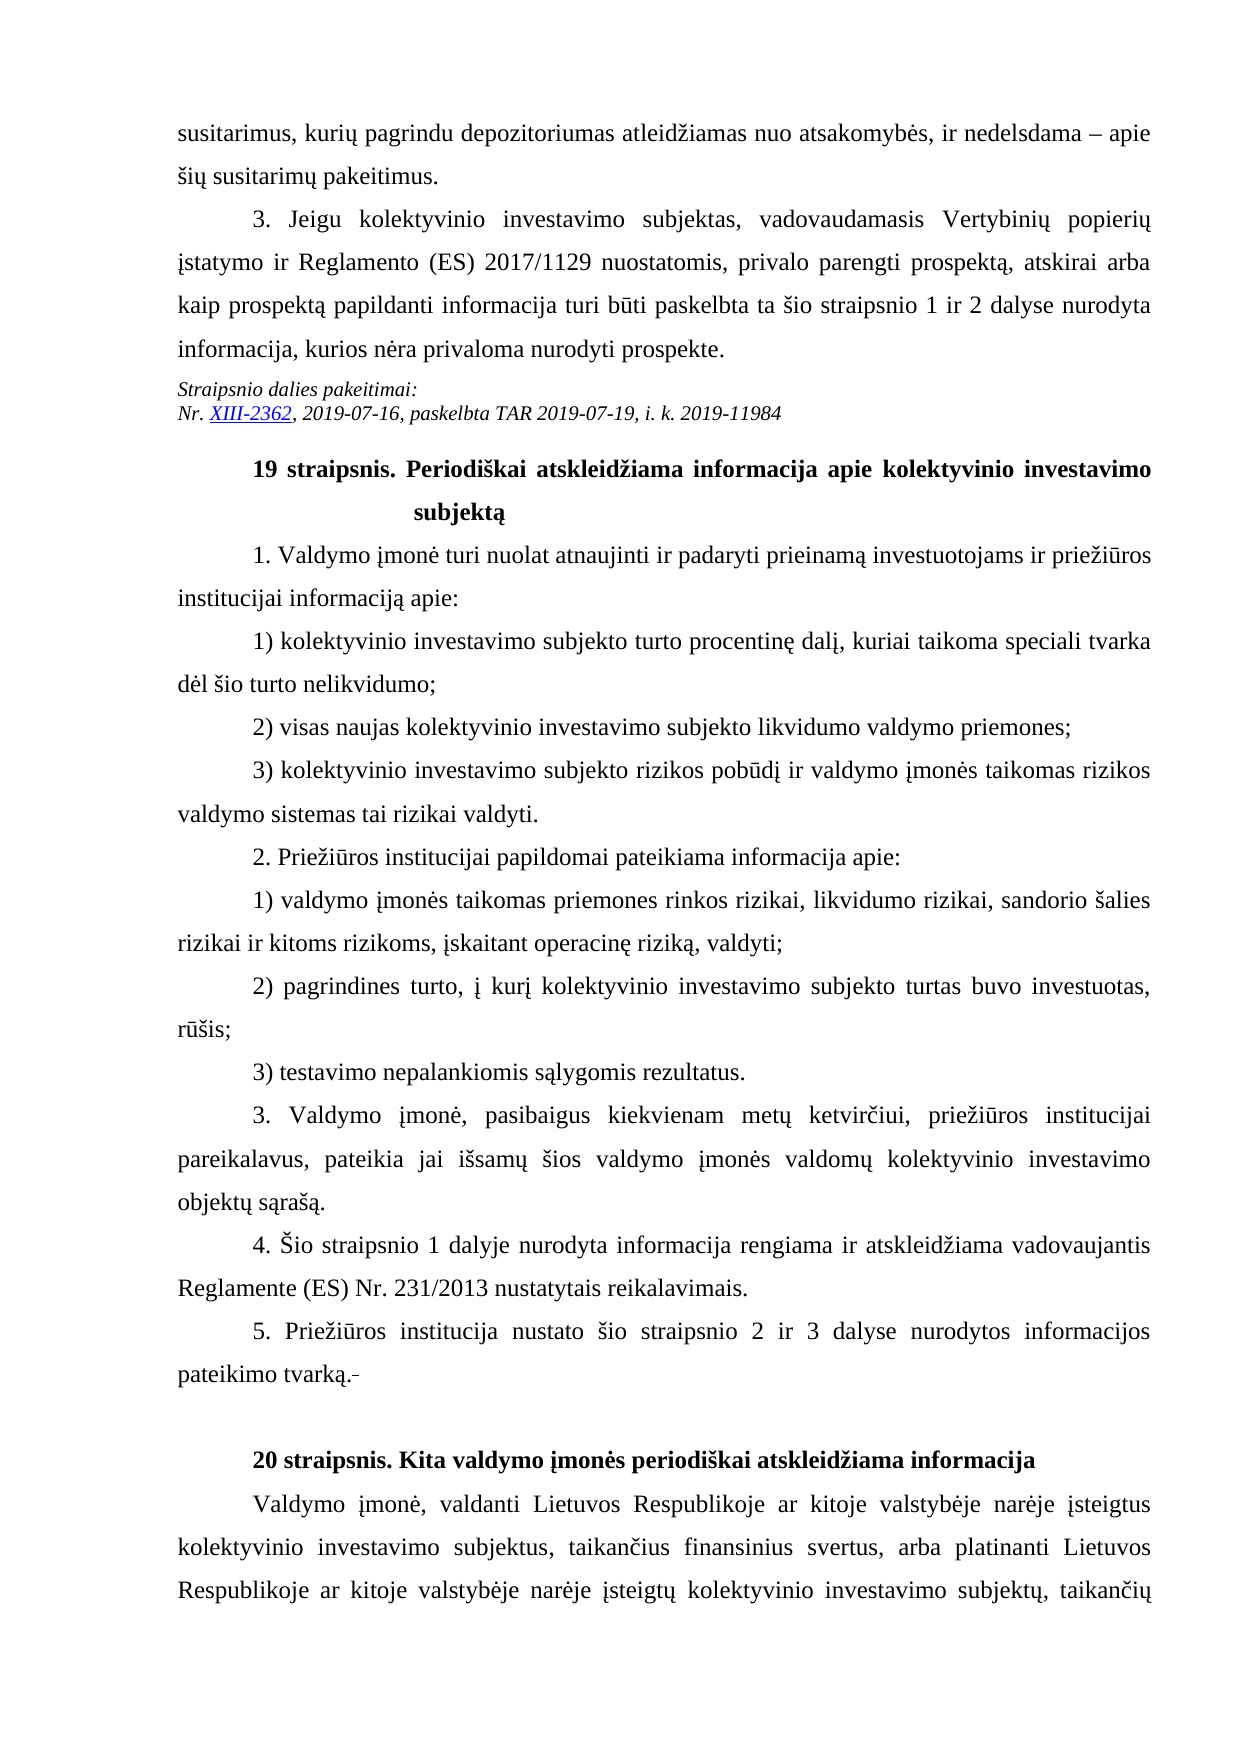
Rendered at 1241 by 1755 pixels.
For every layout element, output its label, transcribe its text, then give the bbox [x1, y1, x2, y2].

text 2) pagrindines turto, į kurį kolektyvinio investavimo subjekto turtas buvo investuotas, rūšis; [177, 971, 1152, 1043]
text susitarimus, kurių pagrindu depozitoriumas atleidžiamas nuo atsakomybės, ir nedelsdama – apie šių susitarimų pakeitimus. [177, 118, 1152, 190]
text 1) valdymo įmonės taikomas priemones rinkos rizikai, likvidumo rizikai, sandorio šalies rizikai ir kitoms rizikoms, įskaitant operacinę riziką, valdyti; [177, 885, 1152, 957]
text Straipsnio dalies pakeitimai: [177, 377, 1152, 401]
text 3. Valdymo įmonė, pasibaigus kiekvienam metų ketvirčiui, priežiūros institucijai pareikalavus, pateikia jai išsamų šios valdymo įmonės valdomų kolektyvinio investavimo objektų sąrašą. [177, 1101, 1152, 1216]
text 5. Priežiūros institucija nustato šio straipsnio 2 ir 3 dalyse nurodytos informacijos pateikimo tvarką. [177, 1316, 1152, 1388]
text 1) kolektyvinio investavimo subjekto turto procentinę dalį, kuriai taikoma speciali tvarka dėl šio turto nelikvidumo; [177, 626, 1152, 698]
text Valdymo įmonė, valdanti Lietuvos Respublikoje ar kitoje valstybėje narėje įsteigtus kolektyvinio investavimo subjektus, taikančius finansinius svertus, arba platinanti Lietuvos Respublikoje ar kitoje valstybėje narėje įsteigtų kolektyvinio investavimo subjektų, taikančių [177, 1489, 1152, 1604]
text 3. Jeigu kolektyvinio investavimo subjektas, vadovaudamasis Vertybinių popierių įstatymo ir Reglamento (ES) 2017/1129 nuostatomis, privalo parengti prospektą, atskirai arba kaip prospektą papildanti informacija turi būti paskelbta ta šio straipsnio 1 ir 2 dalyse nurodyta informacija, kurios nėra privaloma nurodyti prospekte. [177, 204, 1152, 362]
text 20 straipsnis. Kita valdymo įmonės periodiškai atskleidžiama informacija [177, 1446, 1152, 1474]
text 3) testavimo nepalankiomis sąlygomis rezultatus. [177, 1057, 1152, 1086]
text 3) kolektyvinio investavimo subjekto rizikos pobūdį ir valdymo įmonės taikomas rizikos valdymo sistemas tai rizikai valdyti. [177, 756, 1152, 827]
text 4. Šio straipsnio 1 dalyje nurodyta informacija rengiama ir atskleidžiama vadovaujantis Reglamente (ES) Nr. 231/2013 nustatytais reikalavimais. [177, 1230, 1152, 1302]
text 1. Valdymo įmonė turi nuolat atnaujinti ir padaryti prieinamą investuotojams ir priežiūros institucijai informaciją apie: [177, 540, 1152, 612]
text Nr. XIII-2362, 2019-07-16, paskelbta TAR 2019-07-19, i. k. 2019-11984 [177, 401, 1152, 425]
text 2. Priežiūros institucijai papildomai pateikiama informacija apie: [177, 842, 1152, 871]
text 19 straipsnis. Periodiškai atskleidžiama informacija apie kolektyvinio investavimo subjektą [252, 454, 1152, 526]
text 2) visas naujas kolektyvinio investavimo subjekto likvidumo valdymo priemones; [177, 712, 1152, 741]
